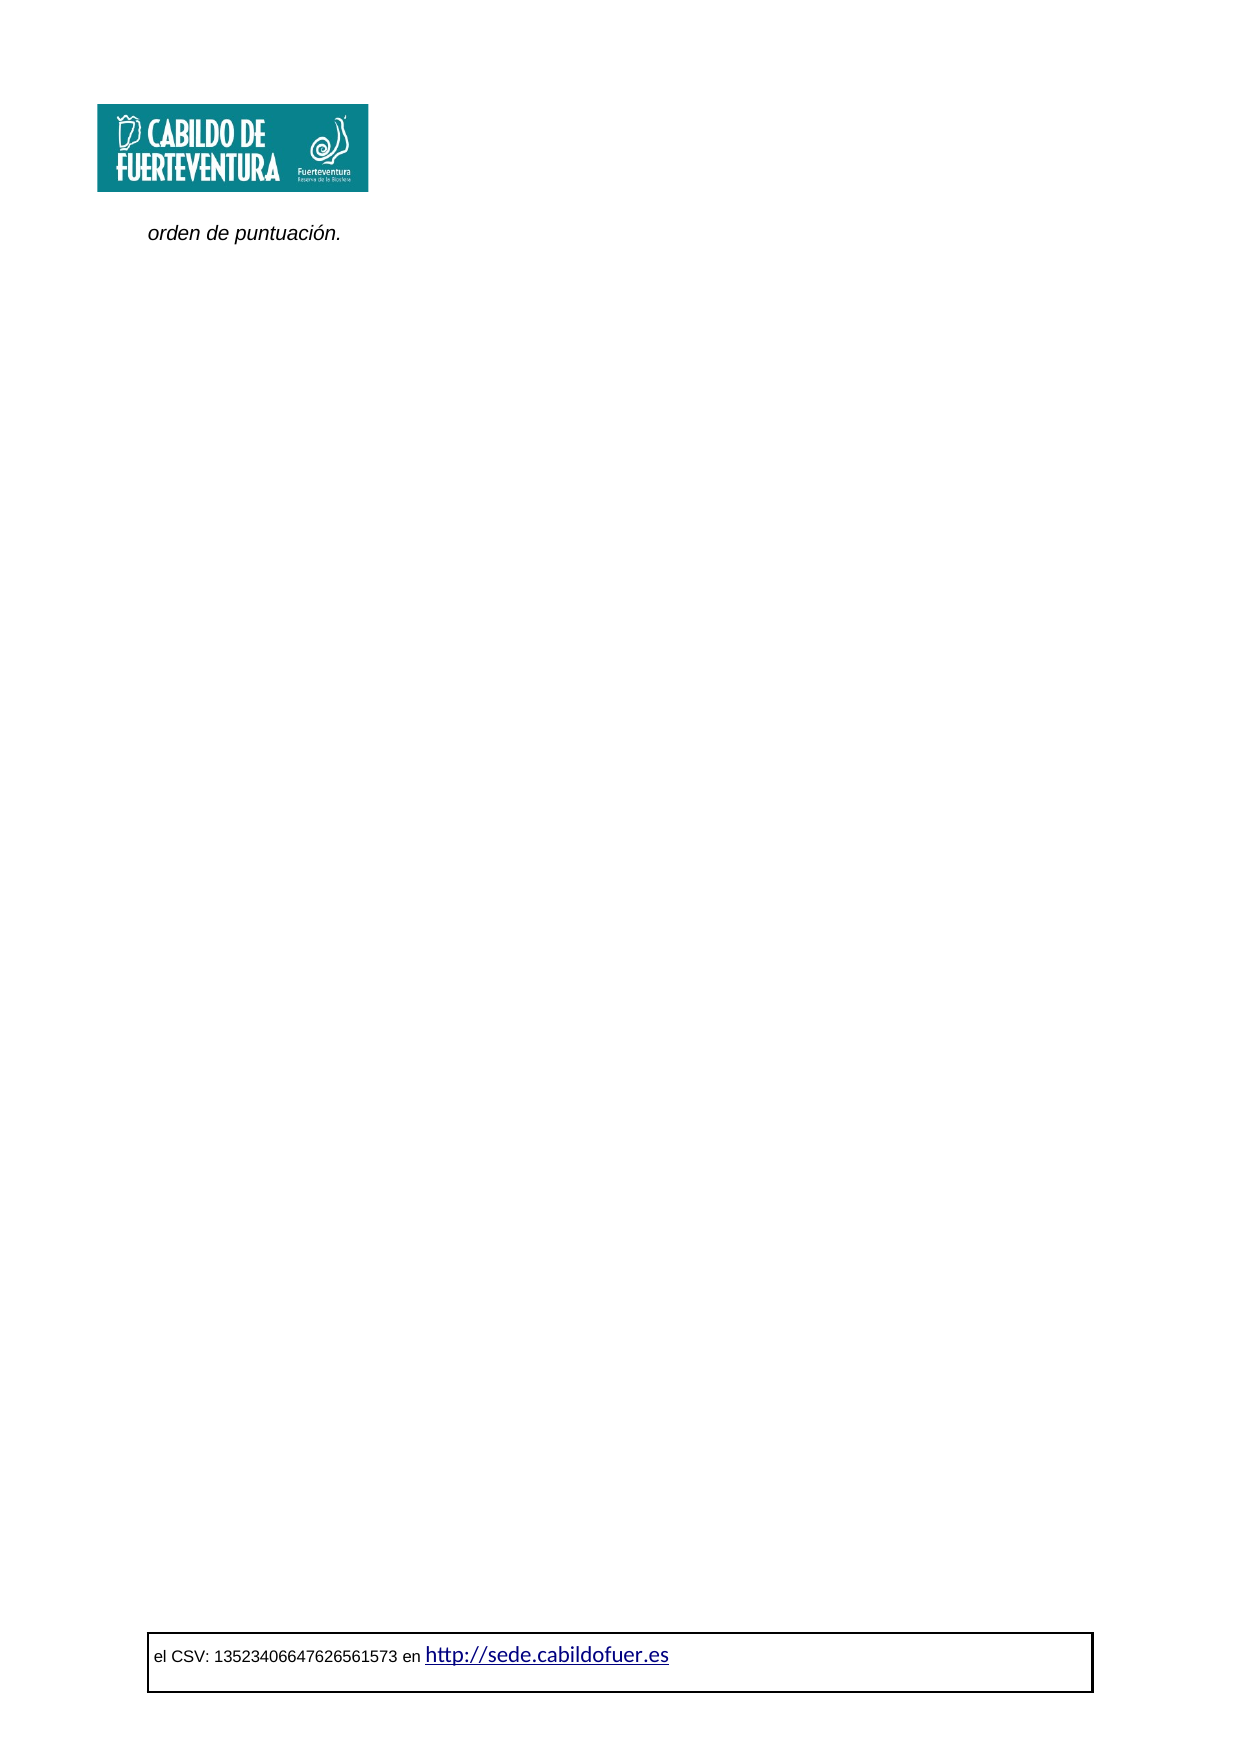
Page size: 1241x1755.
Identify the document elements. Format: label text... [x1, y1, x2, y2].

text orden de puntuación. [148, 221, 1093, 245]
